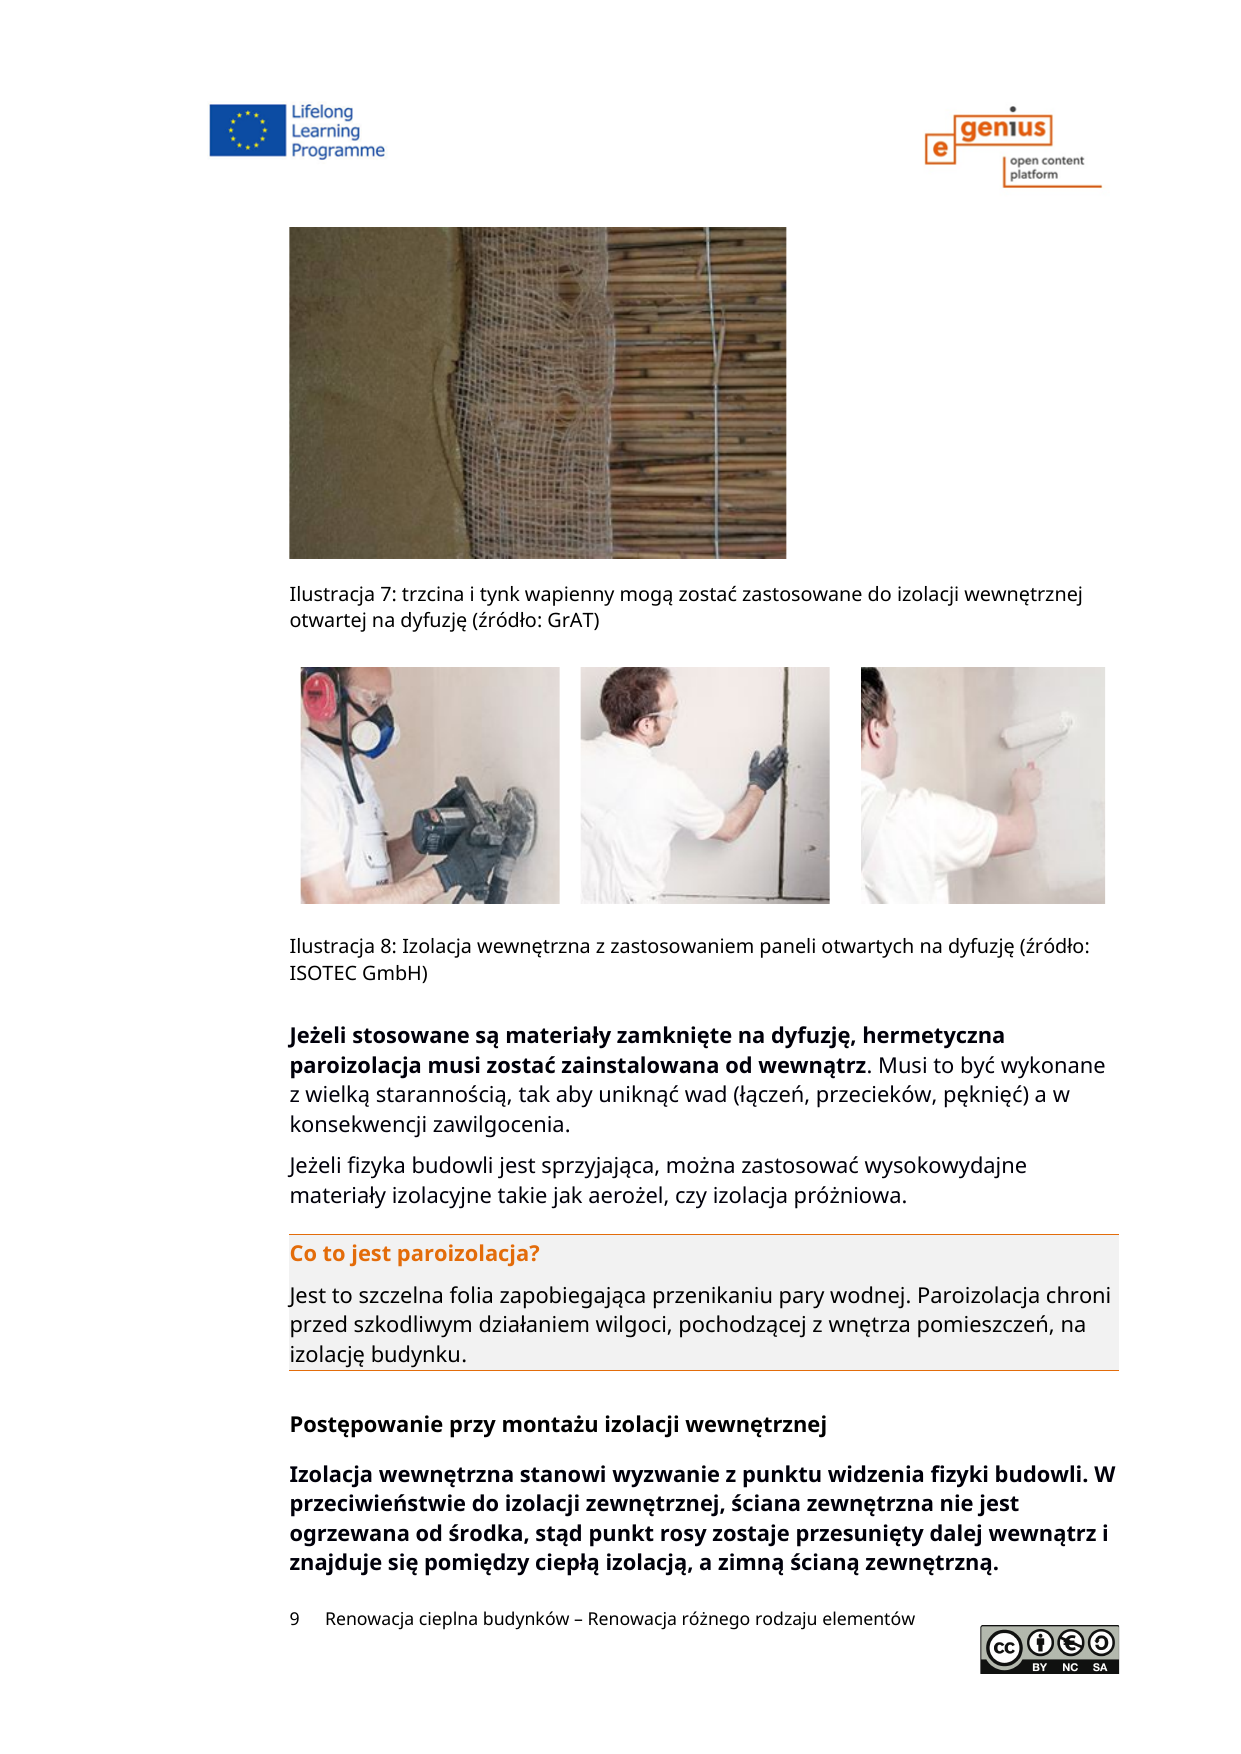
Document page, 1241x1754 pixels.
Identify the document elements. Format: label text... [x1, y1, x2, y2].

text Ilustracja 8: Izolacja wewnętrzna z zastosowaniem paneli otwartych na dyfuzję (źródło: ISOTEC GmbH) [428, 933, 1119, 987]
text Izolacja wewnętrzna stanowi wyzwanie z punktu widzenia fizyki budowli. W przeciwieństwie do izolacji zewnętrznej, ściana zewnętrzna nie jest ogrzewana od środka, stąd punkt rosy zostaje przesunięty dalej wewnątrz i znajduje się pomiędzy ciepłą izolacją, a zimną ścianą zewnętrzną. [289, 1459, 1119, 1577]
text Jest to szczelna folia zapobiegająca przenikaniu pary wodnej. Paroizolacja chroni przed szkodliwym działaniem wilgoci, pochodzącej z wnętrza pomieszczeń, na izolację budynku. [289, 1276, 1119, 1370]
text Co to jest paroizolacja? [289, 1235, 1119, 1267]
text Ilustracja 7: trzcina i tynk wapienny mogą zostać zastosowane do izolacji wewnętrznej otwartej na dyfuzję (źródło: GrAT) [600, 580, 1119, 634]
subtitle Postępowanie przy montażu izolacji wewnętrznej [289, 1408, 1119, 1438]
table_header [850, 667, 1116, 924]
text Jeżeli fizyka budowli jest sprzyjająca, można zastosować wysokowydajne materiały izolacyjne takie jak aerożel, czy izolacja próżniowa. [289, 1150, 1119, 1209]
table_header [289, 667, 569, 924]
text Jeżeli stosowane są materiały zamknięte na dyfuzję, hermetyczna paroizolacja musi zostać zainstalowana od wewnątrz. Musi to być wykonane z wielką starannością, tak aby uniknąć wad (łączeń, przecieków, pęknięć) a w konsekwencji zawilgocenia. [289, 1020, 1119, 1138]
table_header [569, 667, 850, 924]
